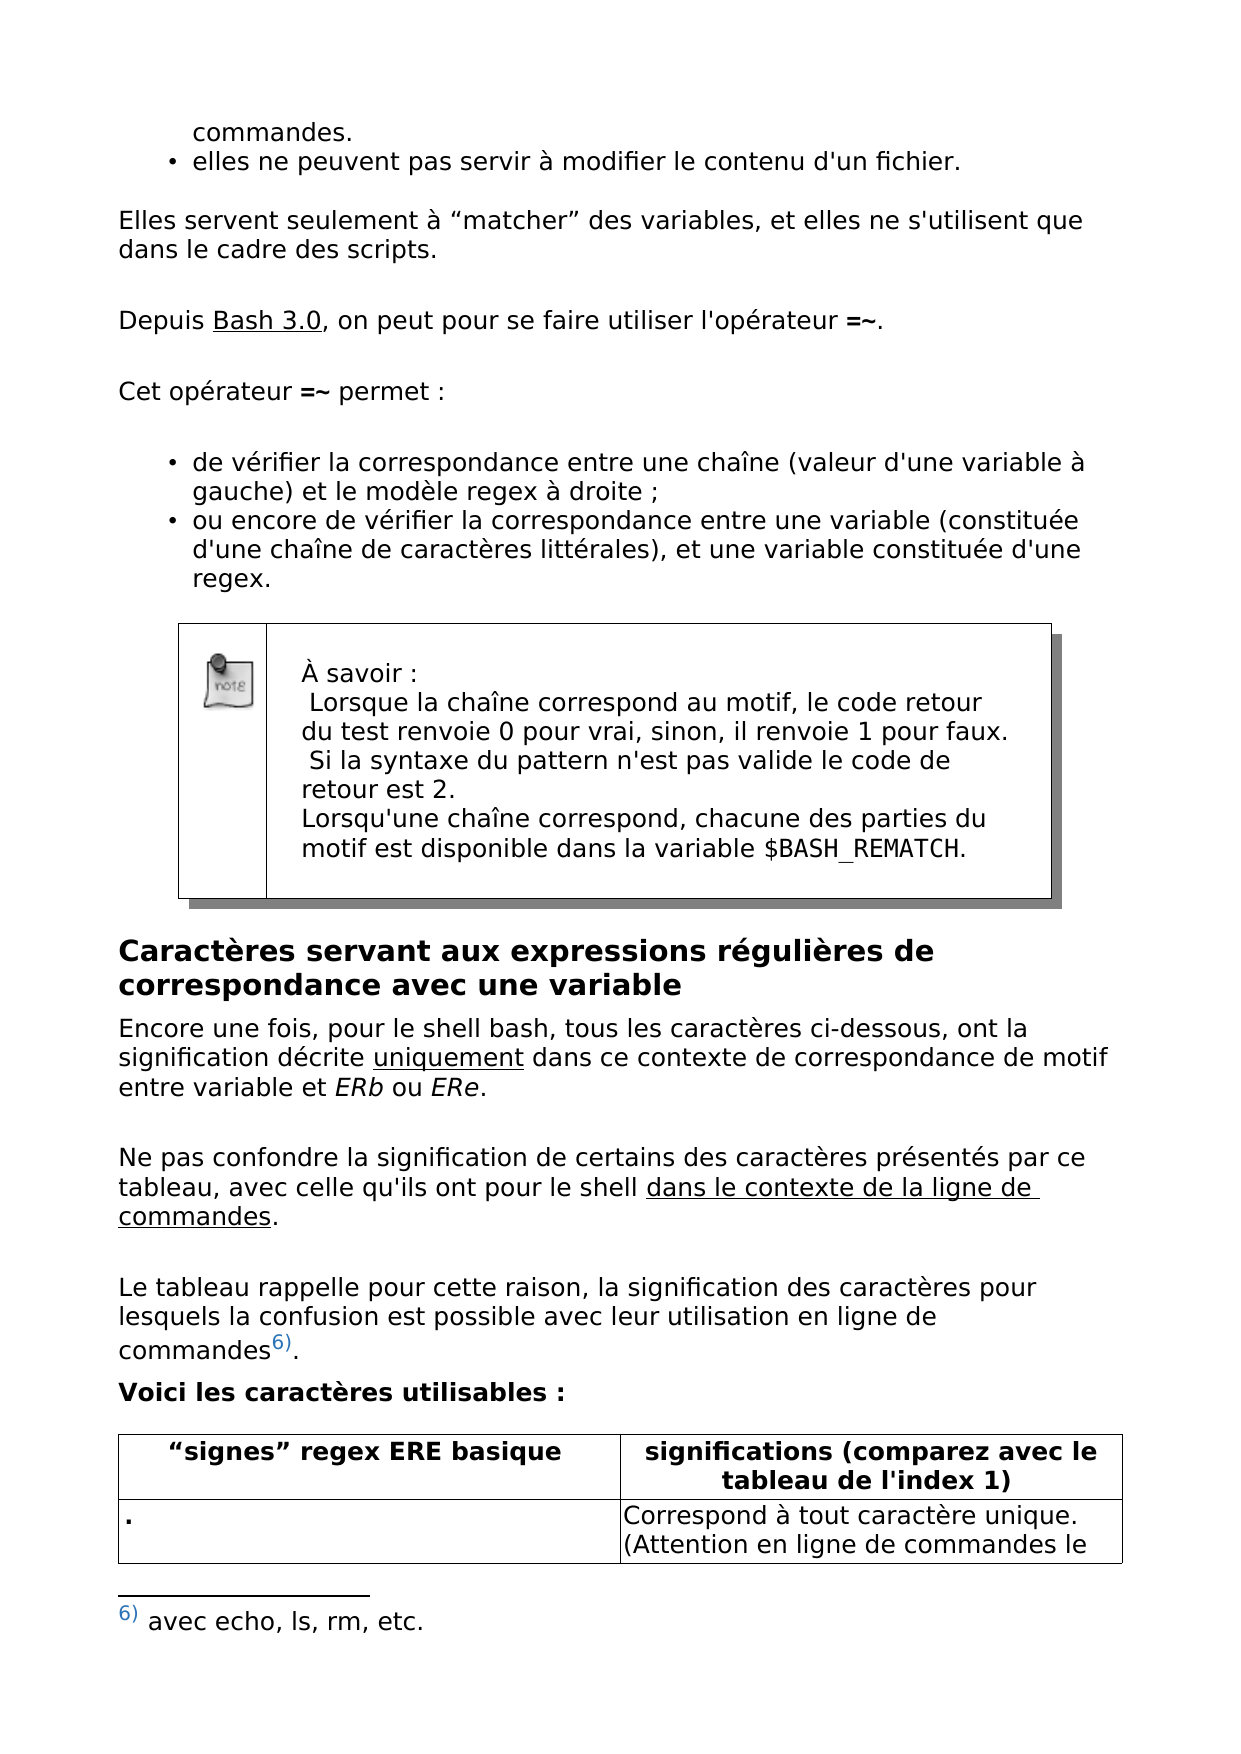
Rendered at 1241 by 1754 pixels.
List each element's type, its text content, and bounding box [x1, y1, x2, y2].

picture [190, 647, 266, 722]
text Le tableau rappelle pour cette raison, la signification des caractères pour lesquels la confusion est possible avec leur utilisation en ligne de commandes. [118, 1273, 1122, 1365]
list de vérifier la correspondance entre une chaîne (valeur d'une variable à gauche) et le modèle regex à droite ; [177, 448, 1122, 506]
text Encore une fois, pour le shell bash, tous les caractères ci-dessous, ont la signification décrite uniquement dans ce contexte de correspondance de motif entre variable et ERb ou ERe. [118, 1014, 1122, 1131]
table_header À savoir : Lorsque la chaîne correspond au motif, le code retour du test renvoie 0 pour vrai, sinon, il renvoie 1 pour faux. Si la syntaxe du pattern n'est pas valide le code de retour est 2. Lorsqu'une chaîne correspond, chacune des parties du motif est disponible dans la variable $BASH_REMATCH. [267, 624, 1051, 898]
text Depuis Bash 3.0, on peut pour se faire utiliser l'opérateur =~. [118, 306, 1122, 364]
list elles ne peuvent pas servir à modifier le contenu d'un fichier. [177, 147, 1122, 176]
text Elles servent seulement à “matcher” des variables, et elles ne s'utilisent que dans le cadre des scripts. [118, 206, 1122, 293]
table_cell Correspond à tout caractère unique. (Attention en ligne de commandes le [621, 1500, 1122, 1563]
text Voici les caractères utilisables : [118, 1378, 1122, 1407]
table_header significations (comparez avec le tableau de l'index 1) [621, 1435, 1122, 1498]
text Cet opérateur =~ permet : [118, 377, 1122, 406]
table_cell . [119, 1500, 620, 1563]
subtitle Caractères servant aux expressions régulières de correspondance avec une variable [118, 934, 1122, 1002]
list ou encore de vérifier la correspondance entre une variable (constituée d'une chaîne de caractères littérales), et une variable constituée d'une regex. [177, 506, 1122, 594]
table_header “signes” regex ERE basique [119, 1435, 620, 1498]
text Ne pas confondre la signification de certains des caractères présentés par ce tableau, avec celle qu'ils ont pour le shell dans le contexte de la ligne de commandes. [118, 1144, 1122, 1260]
text avec echo, ls, rm, etc. [118, 1602, 1122, 1636]
list commandes. [177, 118, 1122, 147]
table_header [179, 624, 266, 898]
